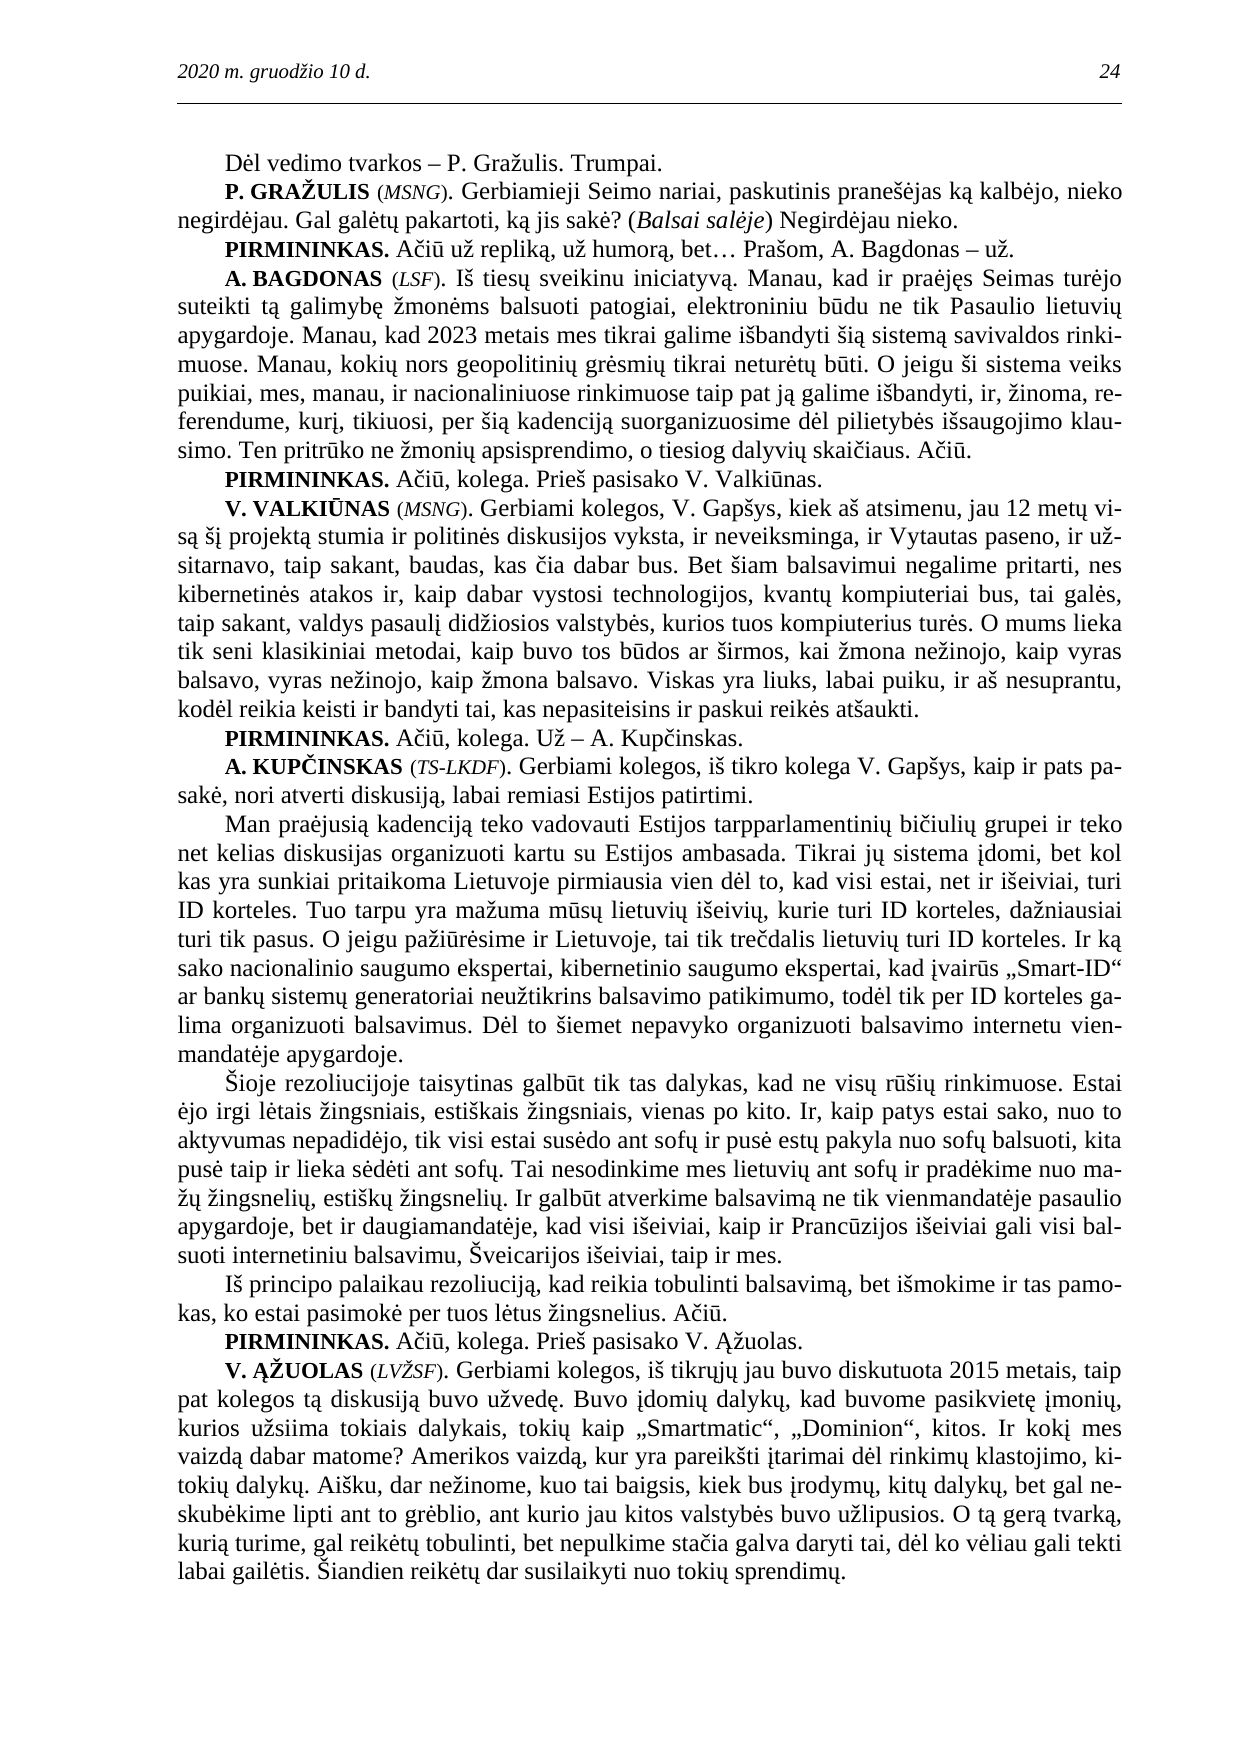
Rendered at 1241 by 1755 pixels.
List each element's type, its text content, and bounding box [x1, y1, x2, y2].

text A. KUPČINSKAS (TS-LKDF). Ger­bia­mi ko­le­gos, iš tik­ro ko­le­ga V. Gap­šys, kaip ir pats pa­sa­kė, no­ri at­ver­ti dis­ku­si­ją, la­bai re­mia­si Es­ti­jos pa­tir­ti­mi. [177, 751, 1122, 809]
text V. VALKIŪNAS (MSNG). Ger­bia­mi ko­le­gos, V. Gap­šys, kiek aš at­si­me­nu, jau 12 me­tų vi­są šį pro­jek­tą stu­mia ir po­li­ti­nės dis­ku­si­jos vyks­ta, ir ne­veiks­min­ga, ir Vy­tau­tas pa­se­no, ir už­si­tar­na­vo, taip sa­kant, bau­das, kas čia da­bar bus. Bet šiam bal­sa­vi­mui ne­ga­li­me pri­tar­ti, nes ki­ber­ne­ti­nės ata­kos ir, kaip da­bar vys­to­si tech­no­lo­gi­jos, kvan­tų kom­piu­te­riai bus, tai ga­lės, taip sa­kant, val­dys pa­sau­lį di­džio­sios vals­ty­bės, ku­rios tuos kom­piu­te­rius tu­rės. O mums lie­ka tik se­ni kla­si­ki­niai me­to­dai, kaip bu­vo tos bū­dos ar šir­mos, kai žmo­na ne­ži­no­jo, kaip vy­ras bal­sa­vo, vy­ras ne­ži­no­jo, kaip žmo­na bal­sa­vo. Vis­kas yra liuks, la­bai pui­ku, ir aš ne­su­pran­tu, ko­dėl rei­kia keis­ti ir ban­dy­ti tai, kas ne­pa­si­tei­sins ir pas­kui rei­kės at­šauk­ti. [177, 493, 1122, 723]
text PIRMININKAS. Ačiū, ko­le­ga. Prieš pa­si­sa­ko V. Ąžuo­las. [177, 1326, 1122, 1355]
text Dėl ve­di­mo tvar­kos – P. Gra­žu­lis. Trum­pai. [177, 148, 1122, 176]
text Iš prin­ci­po pa­lai­kau re­zo­liu­ci­ją, kad rei­kia to­bu­lin­ti bal­sa­vi­mą, bet iš­mo­ki­me ir tas pa­mo­kas, ko es­tai pa­si­mo­kė per tuos lė­tus žings­ne­lius. Ačiū. [177, 1269, 1122, 1326]
text V. ĄŽUOLAS (LVŽSF). Ger­bia­mi ko­le­gos, iš tik­rų­jų jau bu­vo dis­ku­tuo­ta 2015 me­tais, taip pat ko­le­gos tą dis­ku­si­ją bu­vo už­ve­dę. Bu­vo įdo­mių da­ly­kų, kad bu­vo­me pa­si­kvie­tę įmo­nių, ku­rios už­si­i­ma to­kiais da­ly­kais, to­kių kaip „Smart­ma­tic“, „Do­mi­nion“, ki­tos. Ir ko­kį mes vaiz­dą da­bar ma­to­me? Ame­ri­kos vaiz­dą, kur yra pa­reikš­ti įta­ri­mai dėl rin­ki­mų klas­to­ji­mo, ki­to­kių da­ly­kų. Aiš­ku, dar ne­ži­no­me, kuo tai baig­sis, kiek bus įro­dy­mų, ki­tų da­ly­kų, bet gal ne­sku­bė­ki­me lip­ti ant to grėb­lio, ant ku­rio jau ki­tos vals­ty­bės bu­vo už­li­pu­sios. O tą ge­rą tvar­ką, ku­rią tu­ri­me, gal rei­kė­tų to­bu­lin­ti, bet ne­pul­ki­me sta­čia gal­va da­ry­ti tai, dėl ko vė­liau ga­li tek­ti la­bai gai­lė­tis. Šian­dien rei­kė­tų dar su­si­lai­ky­ti nuo to­kių spren­di­mų. [177, 1355, 1122, 1585]
text A. BAGDONAS (LSF). Iš tie­sų svei­ki­nu ini­cia­ty­vą. Ma­nau, kad ir pra­ėjęs Sei­mas tu­rė­jo su­teik­ti tą ga­li­my­bę žmo­nėms bal­suo­ti pa­to­giai, elek­tro­ni­niu bū­du ne tik Pa­sau­lio lie­tu­vių apy­gar­do­je. Ma­nau, kad 2023 me­tais mes tik­rai ga­li­me iš­ban­dy­ti šią sis­te­mą sa­vi­val­dos rin­ki­muo­se. Ma­nau, ko­kių nors ge­o­po­li­ti­nių grės­mių tik­rai ne­tu­rė­tų bū­ti. O jei­gu ši sis­te­ma veiks pui­kiai, mes, ma­nau, ir na­cio­na­li­niuo­se rin­ki­muo­se taip pat ją ga­li­me iš­ban­dy­ti, ir, ži­no­ma, re­fe­ren­du­me, ku­rį, ti­kiuo­si, per šią ka­den­ci­ją suor­ga­ni­zuo­si­me dėl pi­lie­ty­bės iš­sau­go­ji­mo klau­si­mo. Ten pri­trū­ko ne žmo­nių ap­si­spren­di­mo, o tie­siog da­ly­vių skai­čiaus. Ačiū. [177, 263, 1122, 464]
text Šio­je re­zo­liu­ci­jo­je tai­sy­ti­nas gal­būt tik tas da­ly­kas, kad ne vi­sų rū­šių rin­ki­muo­se. Es­tai ėjo ir­gi lė­tais žings­niais, es­tiš­kais žings­niais, vie­nas po ki­to. Ir, kaip pa­tys es­tai sa­ko, nuo to ak­ty­vu­mas ne­pa­di­dė­jo, tik vi­si es­tai su­sė­do ant so­fų ir pu­sė es­tų pa­ky­la nuo so­fų bal­suo­ti, ki­ta pu­sė taip ir lie­ka sė­dė­ti ant so­fų. Tai ne­so­din­ki­me mes lie­tu­vių ant so­fų ir pra­dė­ki­me nuo ma­žų žings­ne­lių, es­tiš­kų žings­ne­lių. Ir gal­būt at­ver­ki­me bal­sa­vi­mą ne tik vien­man­da­tė­je pa­sau­lio apy­gar­do­je, bet ir dau­gia­man­datėje, kad vi­si iš­ei­viai, kaip ir Pran­cū­zi­jos iš­ei­viai ga­li vi­si bal­suo­ti in­ter­ne­ti­niu bal­sa­vi­mu, Švei­ca­ri­jos iš­ei­viai, taip ir mes. [177, 1068, 1122, 1269]
text PIRMININKAS. Ačiū, ko­le­ga. Už – A. Kup­čins­kas. [177, 723, 1122, 751]
text PIRMININKAS. Ačiū už re­pli­ką, už hu­mo­rą, bet… Pra­šom, A. Bag­do­nas – už. [177, 234, 1122, 263]
text PIRMININKAS. Ačiū, ko­le­ga. Prieš pa­si­sa­ko V. Val­kiū­nas. [177, 464, 1122, 493]
text P. GRAŽULIS (MSNG). Ger­bia­mie­ji Sei­mo na­riai, pas­ku­ti­nis pra­ne­šė­jas ką kal­bė­jo, nie­ko ne­gir­dė­jau. Gal ga­lė­tų pa­kar­to­ti, ką jis sa­kė? (Bal­sai sa­lė­je) Ne­gir­dė­jau nie­ko. [177, 176, 1122, 234]
text Man pra­ėju­sią ka­den­ci­ją te­ko va­do­vau­ti Es­ti­jos tarp­par­la­men­ti­nių bi­čiu­lių gru­pei ir te­ko net ke­lias dis­ku­si­jas or­ga­ni­zuo­ti kar­tu su Es­ti­jos am­ba­sa­da. Tik­rai jų sis­te­ma įdo­mi, bet kol kas yra sun­kiai pri­tai­ko­ma Lie­tu­vo­je pir­miau­sia vien dėl to, kad vi­si es­tai, net ir iš­ei­viai, tu­ri ID kor­te­les. Tuo tar­pu yra ma­žu­ma mū­sų lie­tu­vių iš­ei­vių, ku­rie tu­ri ID kor­te­les, daž­niau­siai tu­ri tik pa­sus. O jei­gu pa­žiū­rė­si­me ir Lie­tu­vo­je, tai tik treč­da­lis lie­tu­vių tu­ri ID kor­te­les. Ir ką sa­ko na­cio­na­li­nio sau­gu­mo eks­per­tai, ki­ber­ne­ti­nio sau­gu­mo eks­per­tai, kad įvai­rūs „Smart-ID“ ar ban­kų sis­te­mų ge­ne­ra­to­riai ne­už­tik­rins bal­sa­vi­mo pa­ti­ki­mu­mo, to­dėl tik per ID kor­te­les ga­li­ma or­ga­ni­zuo­ti bal­sa­vi­mus. Dėl to šie­met ne­pa­vy­ko or­ga­ni­zuo­ti bal­sa­vi­mo in­ter­ne­tu vien­man­da­tė­je apy­gar­do­je. [177, 809, 1122, 1068]
